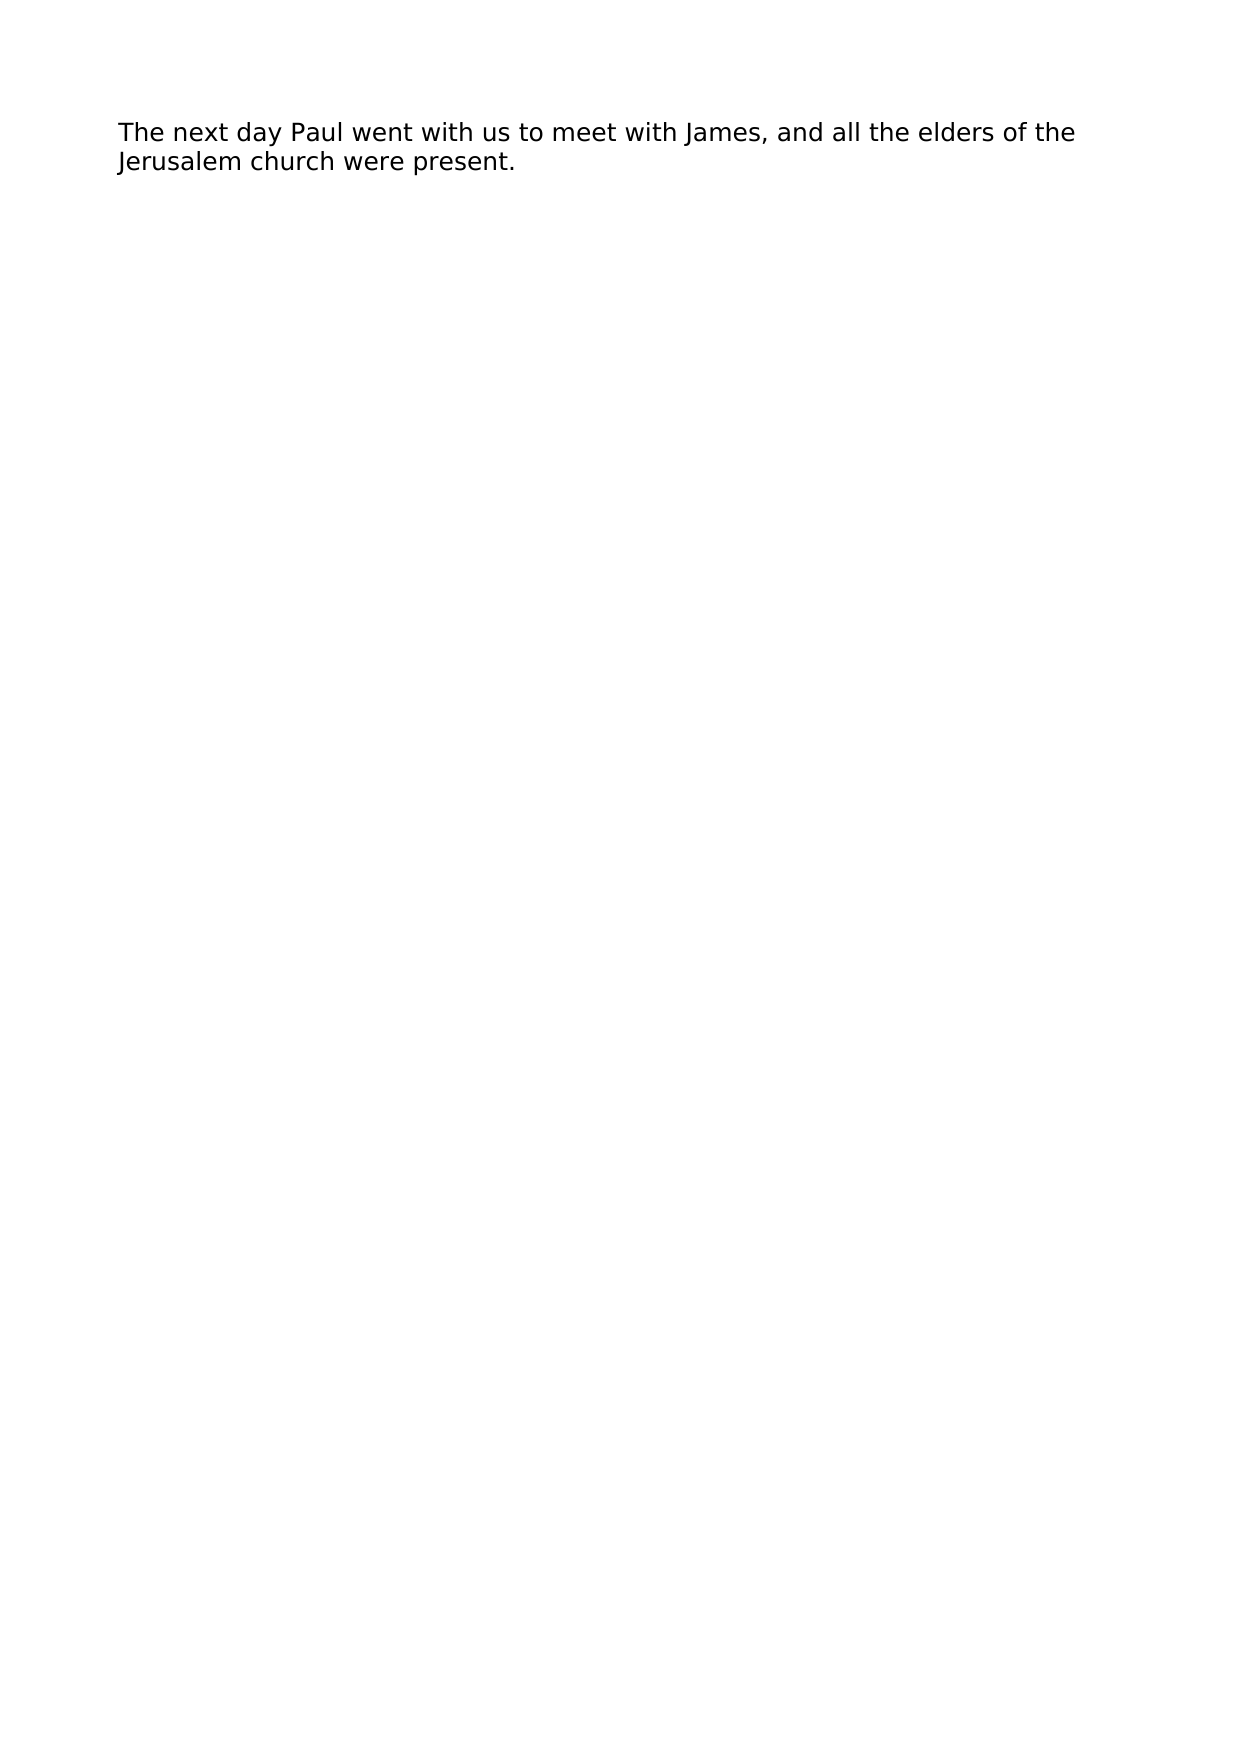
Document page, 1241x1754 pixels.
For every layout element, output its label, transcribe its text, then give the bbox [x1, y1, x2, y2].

text The next day Paul went with us to meet with James, and all the elders of the Jerusalem church were present. [118, 118, 1122, 176]
